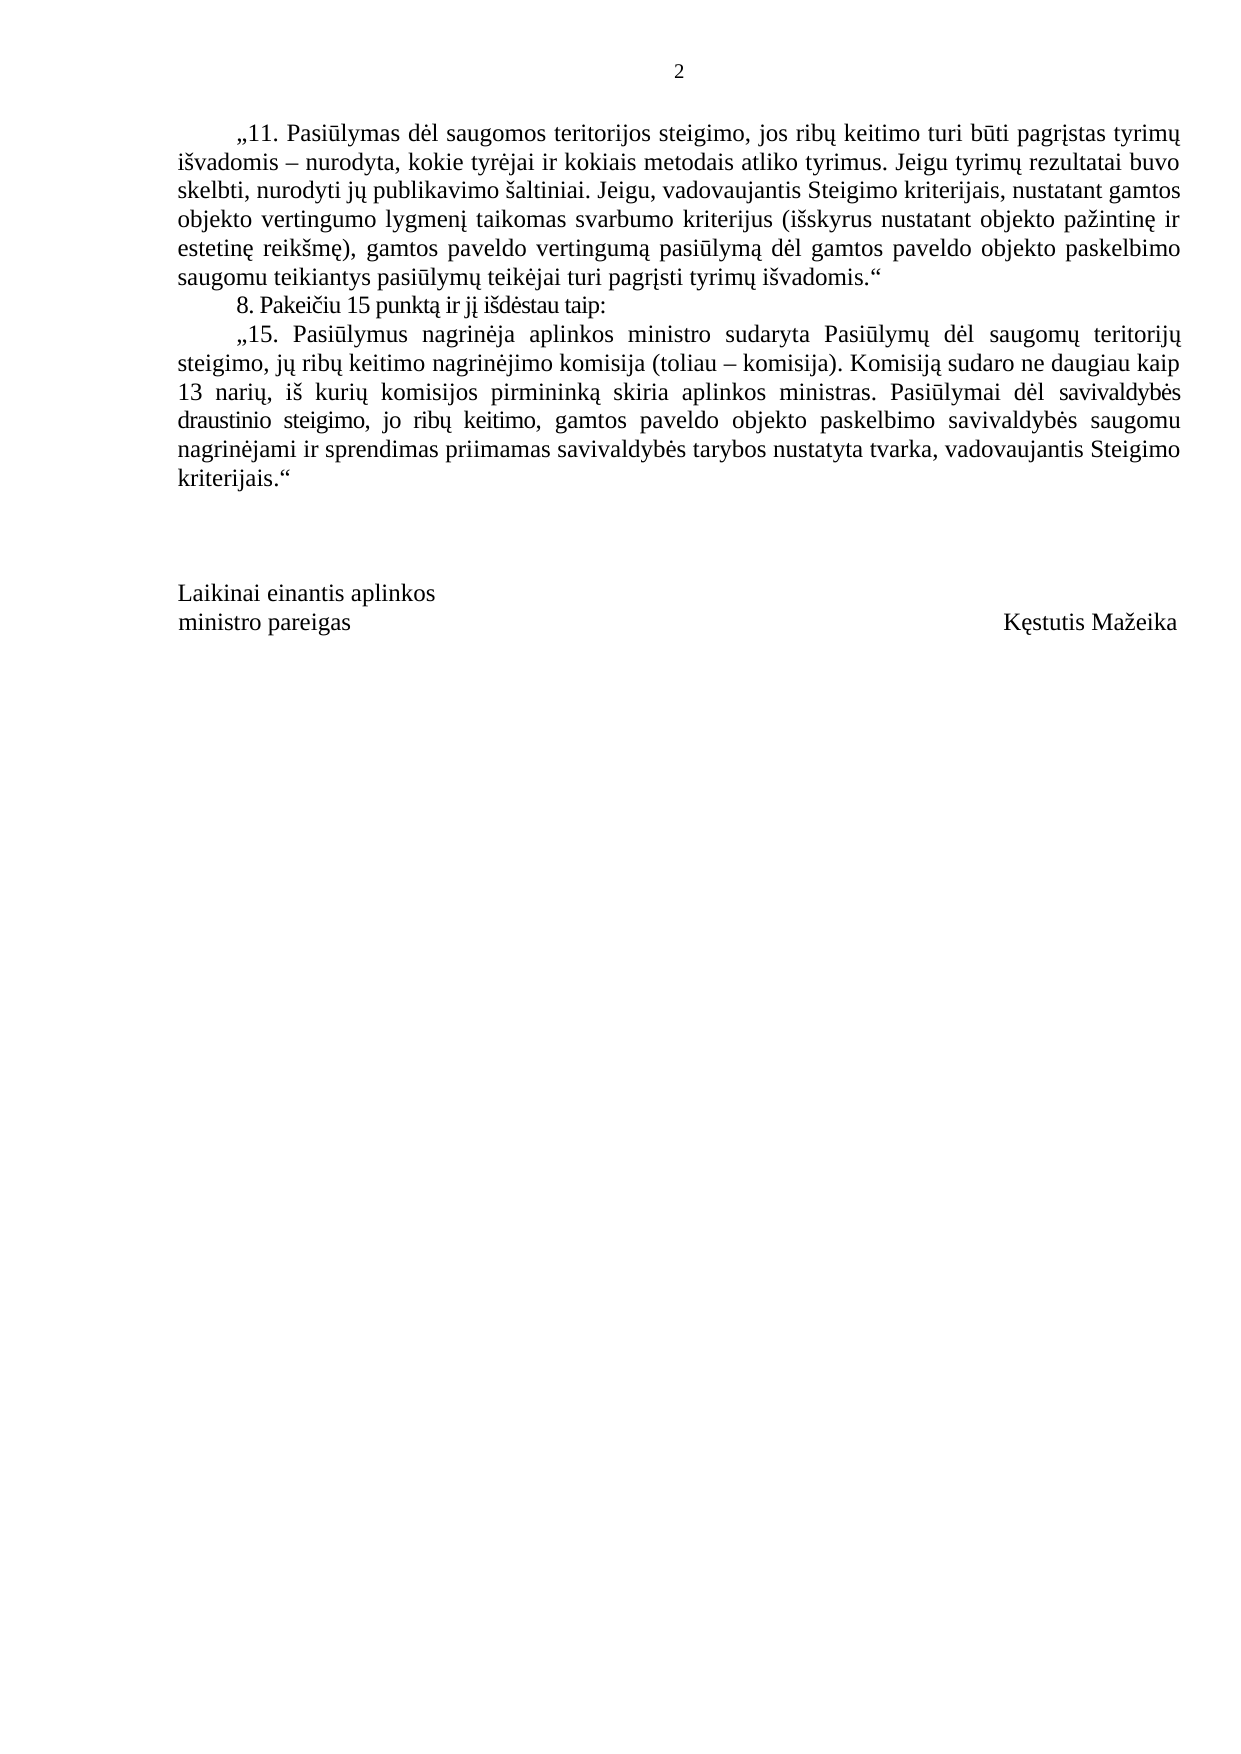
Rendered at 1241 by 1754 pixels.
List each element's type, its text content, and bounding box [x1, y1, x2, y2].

text 8. Pakeičiu 15 punktą ir jį išdėstau taip: [177, 291, 1181, 319]
text „15. Pasiūlymus nagrinėja aplinkos ministro sudaryta Pasiūlymų dėl saugomų teritorijų steigimo, jų ribų keitimo nagrinėjimo komisija (toliau – komisija). Komisiją sudaro ne daugiau kaip 13 narių, iš kurių komisijos pirmininką skiria aplinkos ministras. Pasiūlymai dėl savivaldybės draustinio steigimo, jo ribų keitimo, gamtos paveldo objekto paskelbimo savivaldybės saugomu nagrinėjami ir sprendimas priimamas savivaldybės tarybos nustatyta tvarka, vadovaujantis Steigimo kriterijais.“ [177, 319, 1181, 492]
text Laikinai einantis aplinkos [177, 578, 1181, 607]
text ministro pareigas Kęstutis Mažeika [178, 607, 1181, 636]
text „11. Pasiūlymas dėl saugomos teritorijos steigimo, jos ribų keitimo turi būti pagrįstas tyrimų išvadomis – nurodyta, kokie tyrėjai ir kokiais metodais atliko tyrimus. Jeigu tyrimų rezultatai buvo skelbti, nurodyti jų publikavimo šaltiniai. Jeigu, vadovaujantis Steigimo kriterijais, nustatant gamtos objekto vertingumo lygmenį taikomas svarbumo kriterijus (išskyrus nustatant objekto pažintinę ir estetinę reikšmę), gamtos paveldo vertingumą pasiūlymą dėl gamtos paveldo objekto paskelbimo saugomu teikiantys pasiūlymų teikėjai turi pagrįsti tyrimų išvadomis.“ [177, 118, 1181, 291]
